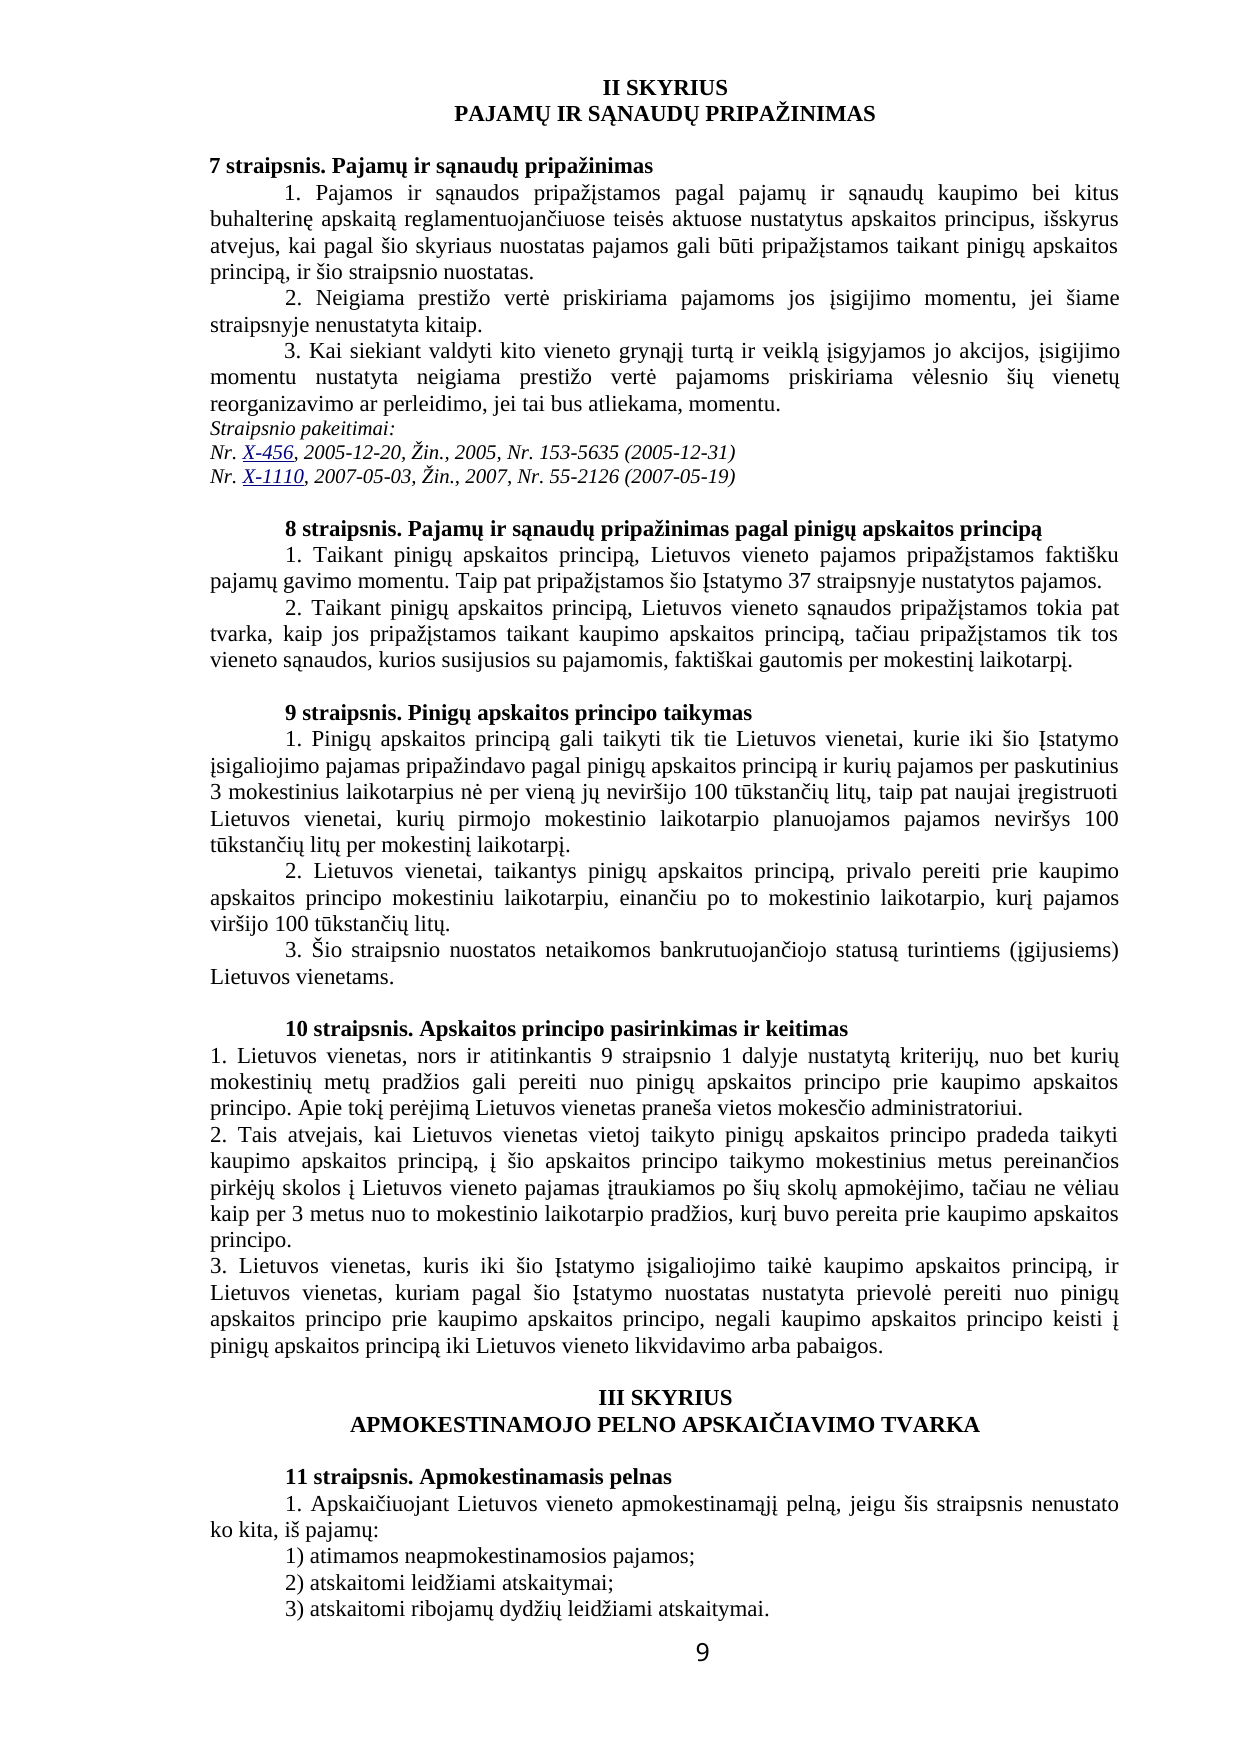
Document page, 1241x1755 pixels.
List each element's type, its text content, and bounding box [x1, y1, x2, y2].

text 3. Kai siekiant valdyti kito vieneto grynąjį turtą ir veiklą įsigyjamos jo akcijos, įsigijimo momentu nustatyta neigiama prestižo vertė pajamoms priskiriama vėlesnio šių vienetų reorganizavimo ar perleidimo, jei tai bus atliekama, momentu. [210, 337, 1120, 416]
text 1. Pinigų apskaitos principą gali taikyti tik tie Lietuvos vienetai, kurie iki šio Įstatymo įsigaliojimo pajamas pripažindavo pagal pinigų apskaitos principą ir kurių pajamos per paskutinius 3 mokestinius laikotarpius nė per vieną jų neviršijo 100 tūkstančių litų, taip pat naujai įregistruoti Lietuvos vienetai, kurių pirmojo mokestinio laikotarpio planuojamos pajamos neviršys 100 tūkstančių litų per mokestinį laikotarpį. [210, 726, 1120, 857]
text Straipsnio pakeitimai: [210, 416, 1120, 440]
text 2. Tais atvejais, kai Lietuvos vienetas vietoj taikyto pinigų apskaitos principo pradeda taikyti kaupimo apskaitos principą, į šio apskaitos principo taikymo mokestinius metus pereinančios pirkėjų skolos į Lietuvos vieneto pajamas įtraukiamos po šių skolų apmokėjimo, tačiau ne vėliau kaip per 3 metus nuo to mokestinio laikotarpio pradžios, kurį buvo pereita prie kaupimo apskaitos principo. [210, 1121, 1120, 1253]
text 2. Lietuvos vienetai, taikantys pinigų apskaitos principą, privalo pereiti prie kaupimo apskaitos principo mokestiniu laikotarpiu, einančiu po to mokestinio laikotarpio, kurį pajamos viršijo 100 tūkstančių litų. [210, 857, 1120, 936]
subtitle PAJAMŲ IR SĄNAUDŲ PRIPAŽINIMAS [210, 100, 1120, 126]
text 7 straipsnis. Pajamų ir sąnaudų pripažinimas [209, 153, 1120, 179]
text 1. Taikant pinigų apskaitos principą, Lietuvos vieneto pajamos pripažįstamos faktišku pajamų gavimo momentu. Taip pat pripažįstamos šio Įstatymo 37 straipsnyje nustatytos pajamos. [210, 541, 1120, 594]
text 3. Lietuvos vienetas, kuris iki šio Įstatymo įsigaliojimo taikė kaupimo apskaitos principą, ir Lietuvos vienetas, kuriam pagal šio Įstatymo nuostatas nustatyta prievolė pereiti nuo pinigų apskaitos principo prie kaupimo apskaitos principo, negali kaupimo apskaitos principo keisti į pinigų apskaitos principą iki Lietuvos vieneto likvidavimo arba pabaigos. [210, 1253, 1120, 1358]
text 9 straipsnis. Pinigų apskaitos principo taikymas [210, 699, 1120, 726]
text 1. Pajamos ir sąnaudos pripažįstamos pagal pajamų ir sąnaudų kaupimo bei kitus buhalterinę apskaitą reglamentuojančiuose teisės aktuose nustatytus apskaitos principus, išskyrus atvejus, kai pagal šio skyriaus nuostatas pajamos gali būti pripažįstamos taikant pinigų apskaitos principą, ir šio straipsnio nuostatas. [210, 179, 1120, 284]
text 1. Lietuvos vienetas, nors ir atitinkantis 9 straipsnio 1 dalyje nustatytą kriterijų, nuo bet kurių mokestinių metų pradžios gali pereiti nuo pinigų apskaitos principo prie kaupimo apskaitos principo. Apie tokį perėjimą Lietuvos vienetas praneša vietos mokesčio administratoriui. [210, 1042, 1120, 1121]
text 2. Neigiama prestižo vertė priskiriama pajamoms jos įsigijimo momentu, jei šiame straipsnyje nenustatyta kitaip. [210, 284, 1120, 337]
text APMOKESTINAMOJO PELNO APSKAIČIAVIMO TVARKA [210, 1411, 1120, 1437]
text 1) atimamos neapmokestinamosios pajamos; [210, 1542, 1120, 1569]
text 11 straipsnis. Apmokestinamasis pelnas [210, 1463, 1120, 1490]
text 8 straipsnis. Pajamų ir sąnaudų pripažinimas pagal pinigų apskaitos principą [285, 515, 1120, 541]
text 3) atskaitomi ribojamų dydžių leidžiami atskaitymai. [210, 1595, 1120, 1622]
subtitle II SKYRIUS [210, 73, 1120, 100]
text Nr. X-1110, 2007-05-03, Žin., 2007, Nr. 55-2126 (2007-05-19) [210, 464, 1120, 488]
text 2) atskaitomi leidžiami atskaitymai; [210, 1569, 1120, 1595]
text 3. Šio straipsnio nuostatos netaikomos bankrutuojančiojo statusą turintiems (įgijusiems) Lietuvos vienetams. [210, 936, 1120, 989]
text 10 straipsnis. Apskaitos principo pasirinkimas ir keitimas [210, 1015, 1120, 1042]
text Nr. X-456, 2005-12-20, Žin., 2005, Nr. 153-5635 (2005-12-31) [210, 440, 1120, 464]
text 2. Taikant pinigų apskaitos principą, Lietuvos vieneto sąnaudos pripažįstamos tokia pat tvarka, kaip jos pripažįstamos taikant kaupimo apskaitos principą, tačiau pripažįstamos tik tos vieneto sąnaudos, kurios susijusios su pajamomis, faktiškai gautomis per mokestinį laikotarpį. [210, 594, 1120, 673]
subtitle III SKYRIUS [210, 1384, 1120, 1411]
text 1. Apskaičiuojant Lietuvos vieneto apmokestinamąjį pelną, jeigu šis straipsnis nenustato ko kita, iš pajamų: [210, 1490, 1120, 1542]
